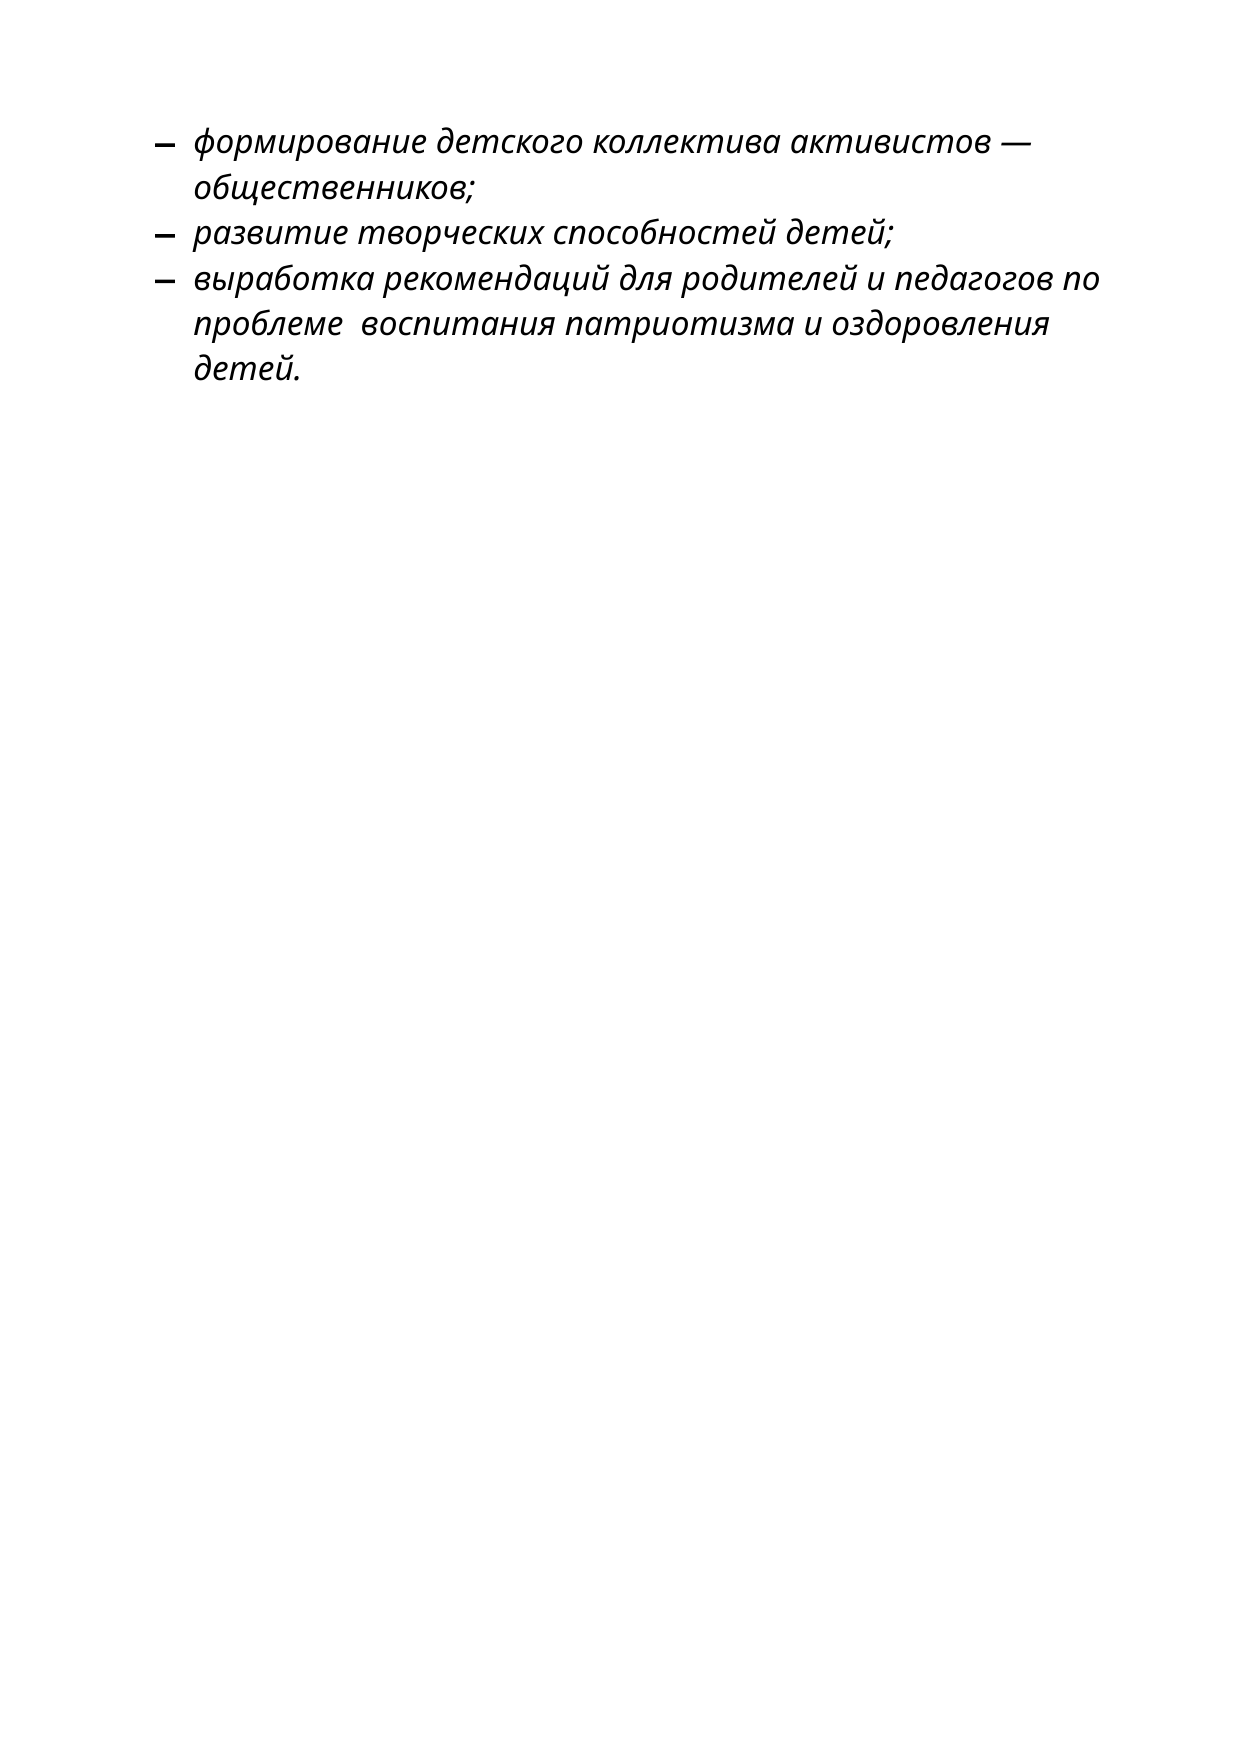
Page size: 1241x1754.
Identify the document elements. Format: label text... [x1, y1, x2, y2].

list развитие творческих способностей детей; [156, 209, 1122, 254]
list формирование детского коллектива активистов — общественников; [156, 118, 1122, 209]
list выработка рекомендаций для родителей и педагогов по проблеме воспитания патриотизма и оздоровления детей. [156, 254, 1122, 391]
